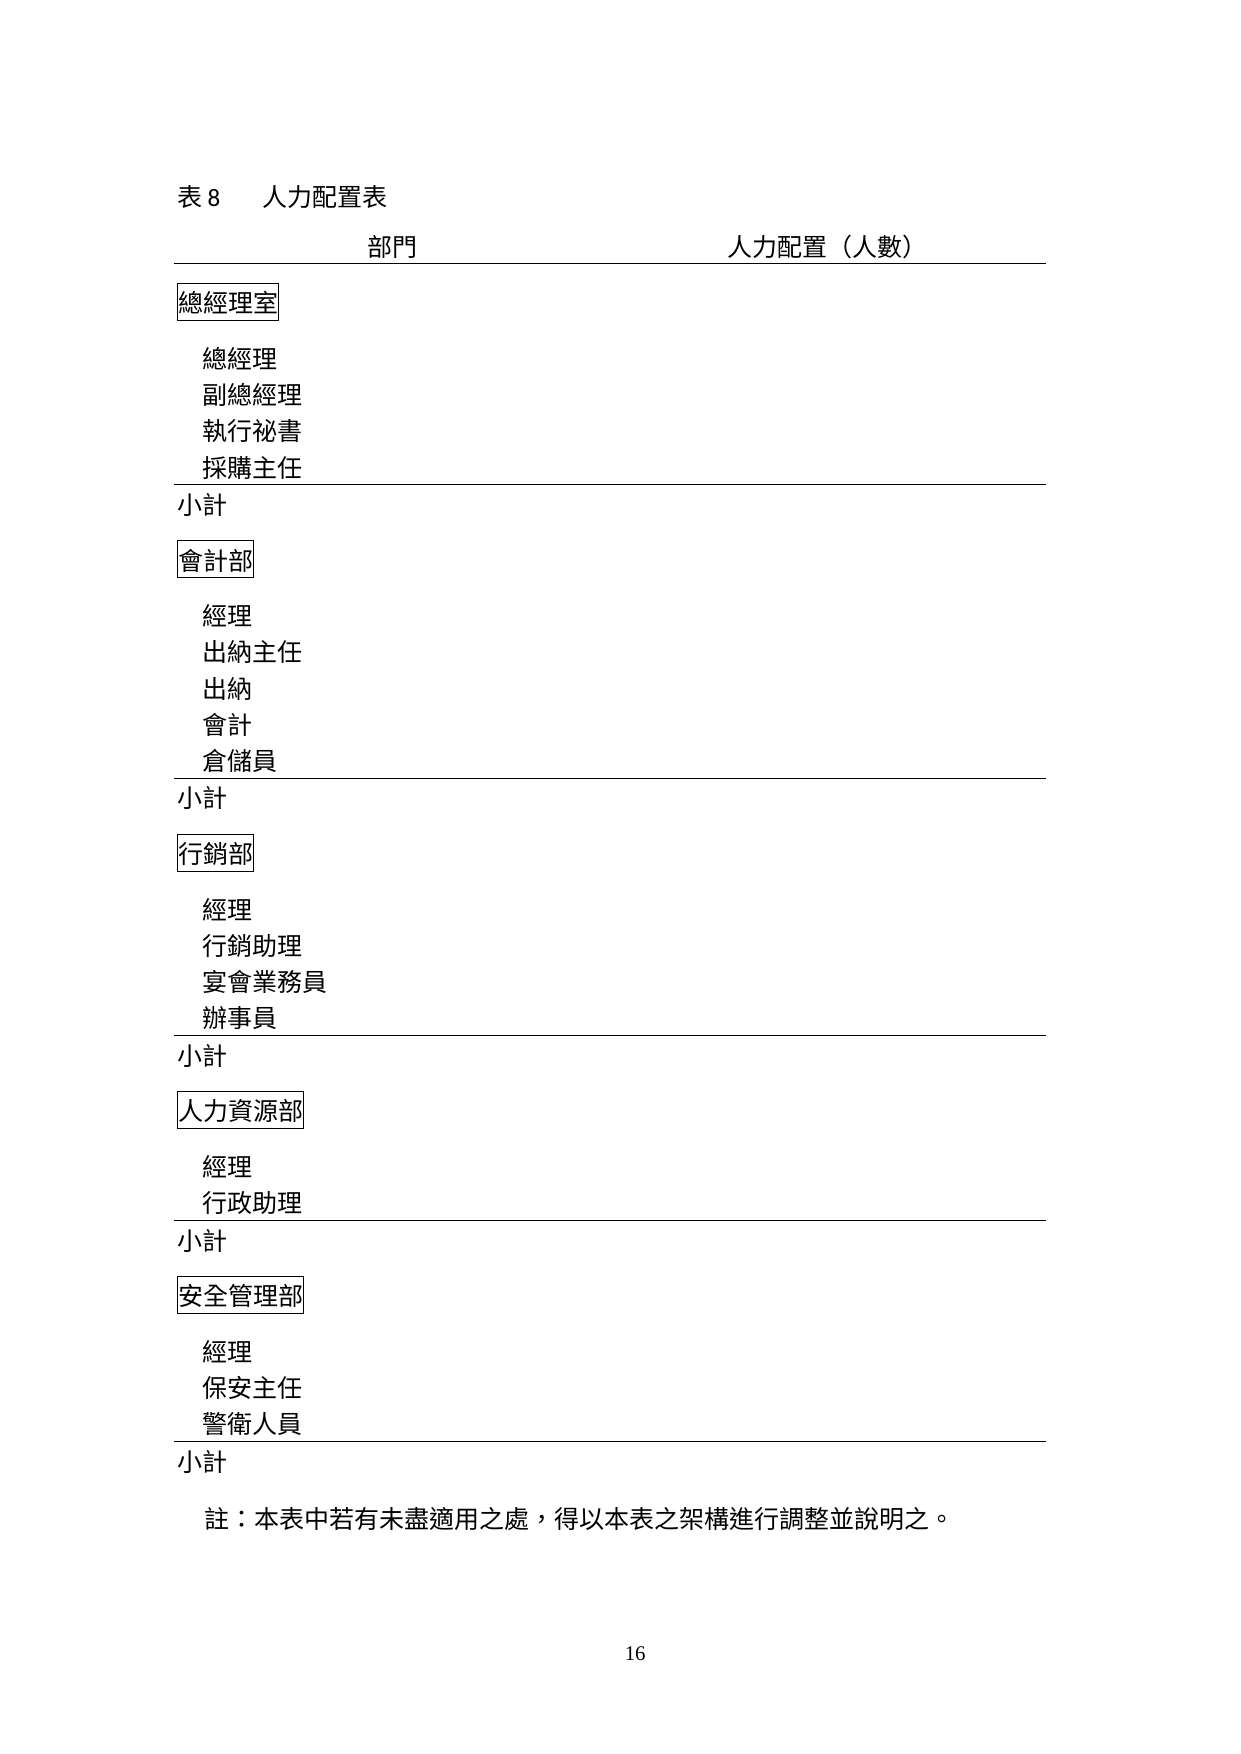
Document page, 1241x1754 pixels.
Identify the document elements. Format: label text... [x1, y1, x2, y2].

table_cell [609, 1184, 1046, 1220]
table_cell [609, 999, 1046, 1035]
table_cell 總經理 [174, 339, 609, 376]
table_cell [609, 1221, 1046, 1257]
table_cell 小計 [174, 1221, 609, 1257]
table_cell 行政助理 [174, 1184, 609, 1220]
table_cell 會計部 [174, 522, 609, 597]
table_cell 小計 [174, 1442, 609, 1478]
table_cell 人力資源部 [174, 1073, 609, 1147]
table_cell [609, 669, 1046, 705]
table_cell 保安主任 [174, 1369, 609, 1405]
table_cell [609, 963, 1046, 999]
table_cell 行銷部 [174, 815, 609, 890]
text 註：本表中若有未盡適用之處，得以本表之架構進行調整並說明之。 [204, 1497, 1092, 1535]
table_cell [609, 448, 1046, 484]
table_cell 採購主任 [174, 448, 609, 484]
table_cell 經理 [174, 890, 609, 926]
table_cell [609, 742, 1046, 778]
table_cell 警衛人員 [174, 1405, 609, 1441]
table_cell [609, 1257, 1046, 1332]
table_cell [609, 705, 1046, 742]
table_cell 出納主任 [174, 633, 609, 669]
table_cell [609, 1036, 1046, 1072]
table_cell [609, 1442, 1046, 1478]
table_header 人力配置（人數） [609, 227, 1046, 263]
table_header 部門 [174, 227, 609, 263]
table_cell 小計 [174, 1036, 609, 1072]
table_cell [609, 376, 1046, 412]
table_cell 總經理室 [174, 264, 609, 339]
table_cell [609, 779, 1046, 815]
table_cell 執行祕書 [174, 412, 609, 448]
table_cell [609, 1073, 1046, 1147]
table_cell 副總經理 [174, 376, 609, 412]
table_cell 行銷助理 [174, 926, 609, 963]
table_cell [609, 1369, 1046, 1405]
table_cell 小計 [174, 779, 609, 815]
table_cell 出納 [174, 669, 609, 705]
table_cell 倉儲員 [174, 742, 609, 778]
table_cell [609, 412, 1046, 448]
table_cell [609, 1405, 1046, 1441]
table_cell 安全管理部 [174, 1257, 609, 1332]
table_cell [609, 1148, 1046, 1184]
table_cell [609, 890, 1046, 926]
table_cell [609, 1332, 1046, 1368]
table_cell [609, 485, 1046, 522]
table_cell [609, 339, 1046, 376]
table_cell [609, 633, 1046, 669]
table_cell [609, 522, 1046, 597]
table_cell 會計 [174, 705, 609, 742]
table_cell [609, 597, 1046, 633]
table_cell 經理 [174, 1332, 609, 1368]
table_cell [609, 926, 1046, 963]
text 表8 人力配置表 [177, 177, 1092, 214]
table_cell 辦事員 [174, 999, 609, 1035]
table_cell 小計 [174, 485, 609, 522]
table_cell [609, 815, 1046, 890]
table_cell 經理 [174, 597, 609, 633]
table_cell [609, 264, 1046, 339]
table_cell 經理 [174, 1148, 609, 1184]
table_cell 宴會業務員 [174, 963, 609, 999]
